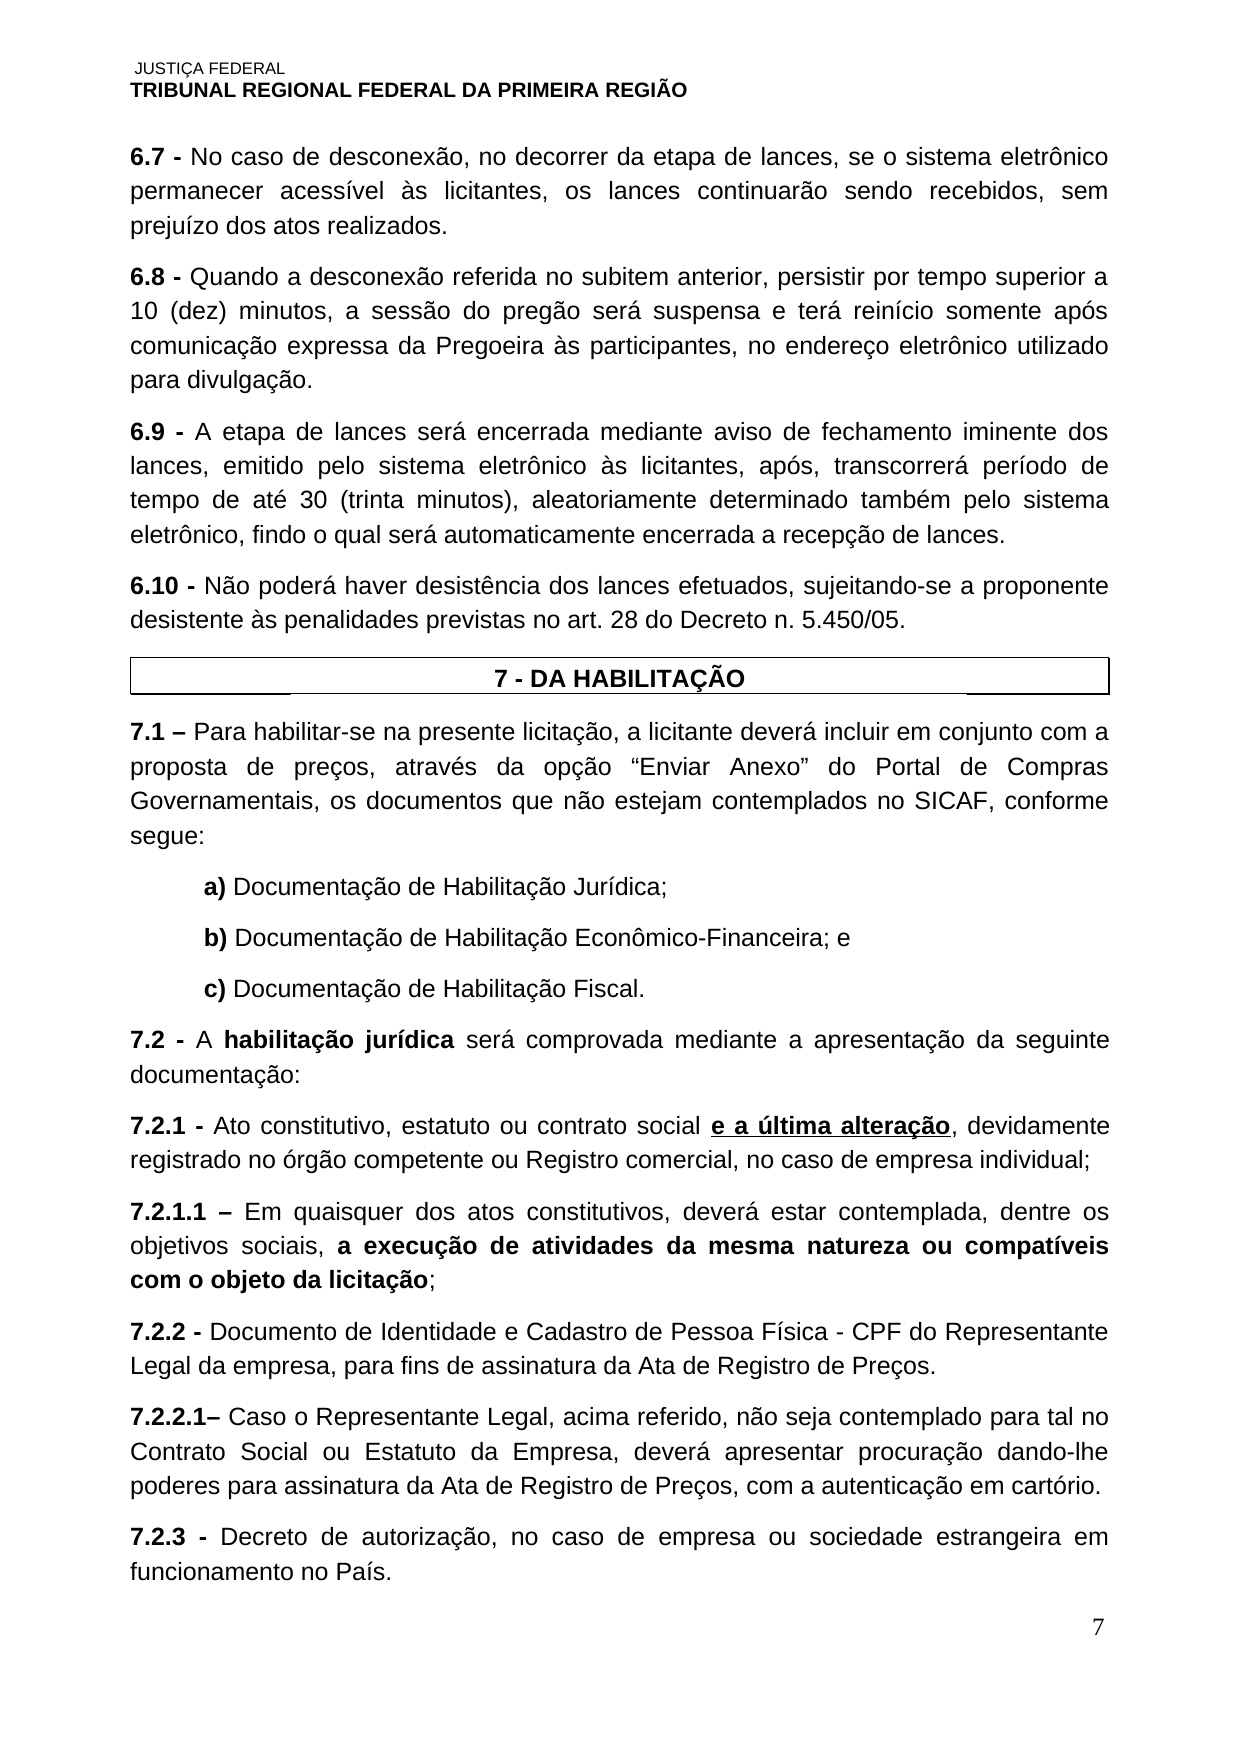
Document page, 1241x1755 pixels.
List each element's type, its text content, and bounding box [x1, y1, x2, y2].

text 7.1 – Para habilitar-se na presente licitação, a licitante deverá incluir em conjunto com a proposta de preços, através da opção “Enviar Anexo” do Portal de Compras Governamentais, os documentos que não estejam contemplados no SICAF, conforme segue: [967, 717, 1110, 849]
text b) Documentação de Habilitação Econômico-Financeira; e [130, 923, 290, 952]
text 7.2.1 - Ato constitutivo, estatuto ou contrato social e a última alteração, devidamente registrado no órgão competente ou Registro comercial, no caso de empresa individual; [967, 1111, 1110, 1174]
text c) Documentação de Habilitação Fiscal. [967, 974, 1110, 1003]
text 6.10 - Não poderá haver desistência dos lances efetuados, sujeitando-se a proponente desistente às penalidades previstas no art. 28 do Decreto n. 5.450/05. [967, 571, 1110, 634]
text 7.2.1.1 – Em quaisquer dos atos constitutivos, deverá estar contemplada, dentre os objetivos sociais, a execução de atividades da mesma natureza ou compatíveis com o objeto da licitação; [130, 1196, 290, 1294]
text 7.2 - A habilitação jurídica será comprovada mediante a apresentação da seguinte documentação: [967, 1025, 1110, 1088]
text 7.1 – Para habilitar-se na presente licitação, a licitante deverá incluir em conjunto com a proposta de preços, através da opção “Enviar Anexo” do Portal de Compras Governamentais, os documentos que não estejam contemplados no SICAF, conforme segue: [130, 717, 290, 849]
text 7.2 - A habilitação jurídica será comprovada mediante a apresentação da seguinte documentação: [130, 1025, 290, 1088]
text 6.10 - Não poderá haver desistência dos lances efetuados, sujeitando-se a proponente desistente às penalidades previstas no art. 28 do Decreto n. 5.450/05. [130, 571, 290, 634]
text 7 - DA HABILITAÇÃO [131, 658, 290, 693]
text c) Documentação de Habilitação Fiscal. [130, 974, 290, 1003]
text 6.7 - No caso de desconexão, no decorrer da etapa de lances, se o sistema eletrônico permanecer acessível às licitantes, os lances continuarão sendo recebidos, sem prejuízo dos atos realizados. [130, 142, 1110, 239]
text 7.2.2.1– Caso o Representante Legal, acima referido, não seja contemplado para tal no Contrato Social ou Estatuto da Empresa, deverá apresentar procuração dando-lhe poderes para assinatura da Ata de Registro de Preços, com a autenticação em cartório. [130, 1402, 1110, 1500]
text 7 - DA HABILITAÇÃO [967, 658, 1108, 693]
text b) Documentação de Habilitação Econômico-Financeira; e [967, 923, 1110, 952]
text 7.2.1.1 – Em quaisquer dos atos constitutivos, deverá estar contemplada, dentre os objetivos sociais, a execução de atividades da mesma natureza ou compatíveis com o objeto da licitação; [967, 1196, 1110, 1294]
text a) Documentação de Habilitação Jurídica; [130, 872, 290, 901]
text 7.2.3 - Decreto de autorização, no caso de empresa ou sociedade estrangeira em funcionamento no País. [130, 1522, 1110, 1586]
text a) Documentação de Habilitação Jurídica; [967, 872, 1110, 901]
text 6.8 - Quando a desconexão referida no subitem anterior, persistir por tempo superior a 10 (dez) minutos, a sessão do pregão será suspensa e terá reinício somente após comunicação expressa da Pregoeira às participantes, no endereço eletrônico utilizado para divulgação. [130, 262, 1110, 394]
text 7.2.2 - Documento de Identidade e Cadastro de Pessoa Física - CPF do Representante Legal da empresa, para fins de assinatura da Ata de Registro de Preços. [130, 1317, 1110, 1380]
text 7.2.1 - Ato constitutivo, estatuto ou contrato social e a última alteração, devidamente registrado no órgão competente ou Registro comercial, no caso de empresa individual; [130, 1111, 290, 1174]
text 6.9 - A etapa de lances será encerrada mediante aviso de fechamento iminente dos lances, emitido pelo sistema eletrônico às licitantes, após, transcorrerá período de tempo de até 30 (trinta minutos), aleatoriamente determinado também pelo sistema eletrônico, findo o qual será automaticamente encerrada a recepção de lances. [130, 416, 1110, 549]
